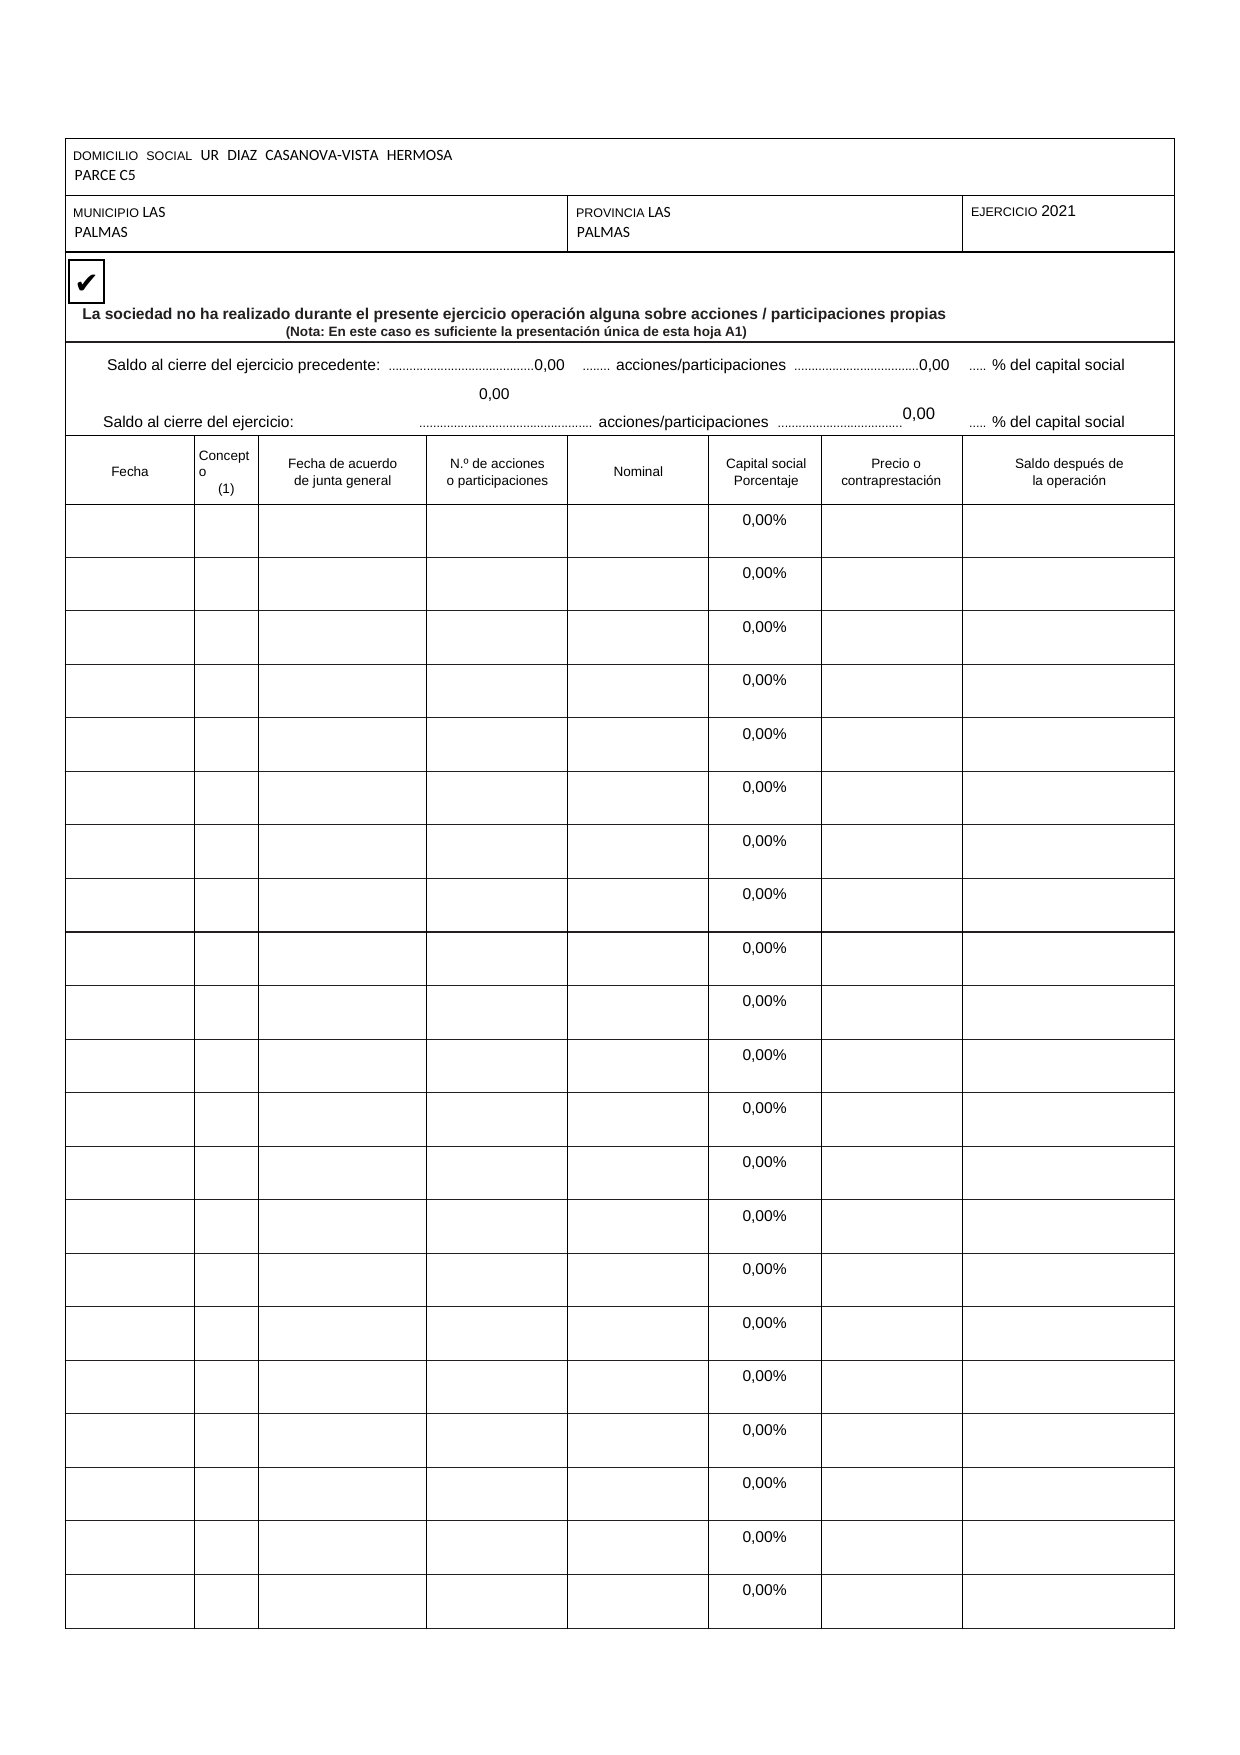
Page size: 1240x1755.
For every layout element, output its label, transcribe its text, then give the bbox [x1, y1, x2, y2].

table_cell [259, 718, 426, 771]
table_cell [822, 1414, 962, 1467]
table_cell [822, 1147, 962, 1199]
table_cell [195, 1200, 258, 1253]
table_cell [259, 665, 426, 717]
table_cell [259, 1254, 426, 1306]
table_cell [195, 1147, 258, 1199]
table_cell [822, 1575, 962, 1627]
table_cell [822, 1521, 962, 1574]
table_cell [822, 933, 962, 985]
table_cell DOMICILIO SOCIAL UR DIAZ CASANOVA-VISTA HERMOSA PARCE C5 [66, 139, 1174, 195]
table_cell [427, 1521, 567, 1574]
table_cell [963, 1414, 1174, 1467]
table_cell [963, 933, 1174, 985]
table_cell [963, 1575, 1174, 1627]
table_cell [963, 665, 1174, 717]
table_cell EJERCICIO 2021 [963, 196, 1174, 251]
table_cell [66, 1468, 194, 1520]
table_cell [66, 933, 194, 985]
table_cell [568, 1521, 708, 1574]
table_cell [66, 718, 194, 771]
table_cell [963, 825, 1174, 878]
table_cell [259, 1147, 426, 1199]
table_cell [822, 1200, 962, 1253]
table_cell 0,00% [709, 879, 821, 931]
table_cell [427, 1254, 567, 1306]
table_cell [259, 505, 426, 557]
table_cell 0,00% [709, 772, 821, 824]
table_cell [427, 1361, 567, 1413]
table_cell [195, 718, 258, 771]
table_cell [963, 1307, 1174, 1360]
table_cell [963, 1254, 1174, 1306]
table_cell [195, 665, 258, 717]
table_cell 0,00% [709, 665, 821, 717]
table_cell [427, 1307, 567, 1360]
table_cell [259, 1575, 426, 1627]
table_cell [963, 986, 1174, 1038]
table_cell [66, 558, 194, 610]
table_cell [427, 505, 567, 557]
table_cell [568, 505, 708, 557]
table_cell Capital social Porcentaje [709, 436, 821, 504]
table_cell [963, 611, 1174, 664]
table_cell [195, 1254, 258, 1306]
table_cell [66, 1093, 194, 1146]
table_cell [822, 825, 962, 878]
table_cell La sociedad no ha realizado durante el presente ejercicio operación alguna sobre acciones / participaciones propias (Nota: En este caso es suficiente la presentación única de esta hoja A1) [66, 253, 1174, 341]
table_cell [195, 1575, 258, 1627]
table_cell Concepto (1) [195, 436, 258, 504]
table_cell Nominal [568, 436, 708, 504]
table_cell [66, 1575, 194, 1627]
table_cell [963, 1468, 1174, 1520]
table_cell 0,00% [709, 1093, 821, 1146]
table_cell [822, 1468, 962, 1520]
table_cell [195, 1307, 258, 1360]
table_cell 0,00% [709, 825, 821, 878]
table_cell [259, 772, 426, 824]
table_cell [427, 879, 567, 931]
table_cell [195, 558, 258, 610]
table_cell [568, 1468, 708, 1520]
table_cell [963, 1521, 1174, 1574]
table_cell [259, 986, 426, 1038]
table_cell [568, 1361, 708, 1413]
table_cell [66, 1200, 194, 1253]
table_cell [568, 1040, 708, 1092]
table_cell [195, 1414, 258, 1467]
table_cell [568, 1200, 708, 1253]
table_cell [963, 1093, 1174, 1146]
table_cell Fecha [66, 436, 194, 504]
table_header ✔ [70, 261, 103, 302]
table_cell [427, 1093, 567, 1146]
table_cell [568, 1147, 708, 1199]
table_cell 0,00% [709, 1040, 821, 1092]
table_cell [822, 772, 962, 824]
table_cell [427, 772, 567, 824]
table_cell [66, 665, 194, 717]
table_cell MUNICIPIO LAS PALMAS [66, 196, 567, 251]
table_cell [195, 1468, 258, 1520]
table_cell [963, 1361, 1174, 1413]
table_cell 0,00% [709, 611, 821, 664]
table_cell [568, 933, 708, 985]
table_cell [427, 718, 567, 771]
table_cell [259, 611, 426, 664]
table_cell [259, 558, 426, 610]
table_cell 0,00% [709, 1254, 821, 1306]
table_cell [195, 1521, 258, 1574]
table_cell [568, 772, 708, 824]
table_cell [963, 1147, 1174, 1199]
table_cell [427, 825, 567, 878]
table_cell [427, 1040, 567, 1092]
table_cell [195, 986, 258, 1038]
table_cell [568, 986, 708, 1038]
table_cell [66, 986, 194, 1038]
table_cell [822, 505, 962, 557]
table_cell [66, 1040, 194, 1092]
table_cell [822, 1307, 962, 1360]
table_cell 0,00% [709, 505, 821, 557]
table_cell [427, 933, 567, 985]
table_cell [195, 772, 258, 824]
table_cell [195, 1361, 258, 1413]
table_cell [66, 1414, 194, 1467]
table_cell [822, 1361, 962, 1413]
table_cell [427, 1468, 567, 1520]
table_cell [195, 1040, 258, 1092]
table_cell [427, 665, 567, 717]
table_cell 0,00% [709, 1147, 821, 1199]
table_cell [259, 1361, 426, 1413]
table_cell [822, 558, 962, 610]
table_cell 0,00% [709, 1521, 821, 1574]
table_cell Fecha de acuerdo de junta general [259, 436, 426, 504]
table_cell [568, 1093, 708, 1146]
table_cell [822, 1040, 962, 1092]
table_cell [568, 665, 708, 717]
table_cell 0,00% [709, 1468, 821, 1520]
table_cell [259, 1521, 426, 1574]
table_cell 0,00% [709, 558, 821, 610]
table_cell 0,00% [709, 1575, 821, 1627]
table_cell [568, 1575, 708, 1627]
table_cell [259, 933, 426, 985]
table_cell [259, 1200, 426, 1253]
table_cell [427, 611, 567, 664]
table_cell [427, 558, 567, 610]
table_cell [822, 1254, 962, 1306]
table_cell [259, 825, 426, 878]
table_cell [568, 558, 708, 610]
table_cell [66, 1521, 194, 1574]
table_cell [66, 505, 194, 557]
table_cell [427, 1200, 567, 1253]
table_cell [568, 825, 708, 878]
table_cell [195, 879, 258, 931]
table_cell [568, 879, 708, 931]
table_cell 0,00% [709, 1307, 821, 1360]
table_cell [66, 825, 194, 878]
table_cell [259, 1468, 426, 1520]
table_cell [195, 825, 258, 878]
table_cell [568, 1254, 708, 1306]
table_cell [822, 1093, 962, 1146]
table_cell [427, 1575, 567, 1627]
table_cell [259, 879, 426, 931]
table_cell N.º de acciones o participaciones [427, 436, 567, 504]
table_cell [66, 879, 194, 931]
table_cell 0,00% [709, 718, 821, 771]
table_cell PROVINCIA LAS PALMAS [568, 196, 962, 251]
table_cell [259, 1307, 426, 1360]
table_cell [568, 611, 708, 664]
table_cell [66, 1254, 194, 1306]
table_cell 0,00% [709, 1200, 821, 1253]
table_cell [66, 1147, 194, 1199]
table_cell [963, 1200, 1174, 1253]
table_cell [259, 1093, 426, 1146]
table_cell [822, 718, 962, 771]
table_cell [195, 505, 258, 557]
table_cell 0,00% [709, 933, 821, 985]
table_cell [66, 772, 194, 824]
table_cell [427, 986, 567, 1038]
table_cell [568, 1414, 708, 1467]
table_cell [66, 1361, 194, 1413]
table_cell [822, 986, 962, 1038]
table_cell Saldo al cierre del ejercicio precedente: ..........................................0,00 ........ acciones/participaciones ....................................0,00 ..... % del capital social 0,00 Saldo al cierre del ejercicio: .................................................. acciones/participaciones ....................................0,00 ..... % del capital social [66, 343, 1174, 435]
table_cell [822, 879, 962, 931]
table_cell [66, 611, 194, 664]
table_cell 0,00% [709, 986, 821, 1038]
table_cell 0,00% [709, 1414, 821, 1467]
table_cell [427, 1414, 567, 1467]
table_cell [963, 1040, 1174, 1092]
table_cell [822, 665, 962, 717]
table_cell [259, 1414, 426, 1467]
table_cell [963, 879, 1174, 931]
table_cell 0,00% [709, 1361, 821, 1413]
table_cell [66, 1307, 194, 1360]
table_cell [822, 611, 962, 664]
table_cell [195, 611, 258, 664]
table_cell Saldo después de la operación [963, 436, 1174, 504]
table_cell [963, 772, 1174, 824]
table_cell [963, 718, 1174, 771]
table_cell [568, 718, 708, 771]
table_cell Precio o contraprestación [822, 436, 962, 504]
table_cell [259, 1040, 426, 1092]
table_cell [568, 1307, 708, 1360]
table_cell [195, 933, 258, 985]
table_cell [963, 558, 1174, 610]
table_cell [963, 505, 1174, 557]
table_cell [195, 1093, 258, 1146]
table_cell [427, 1147, 567, 1199]
